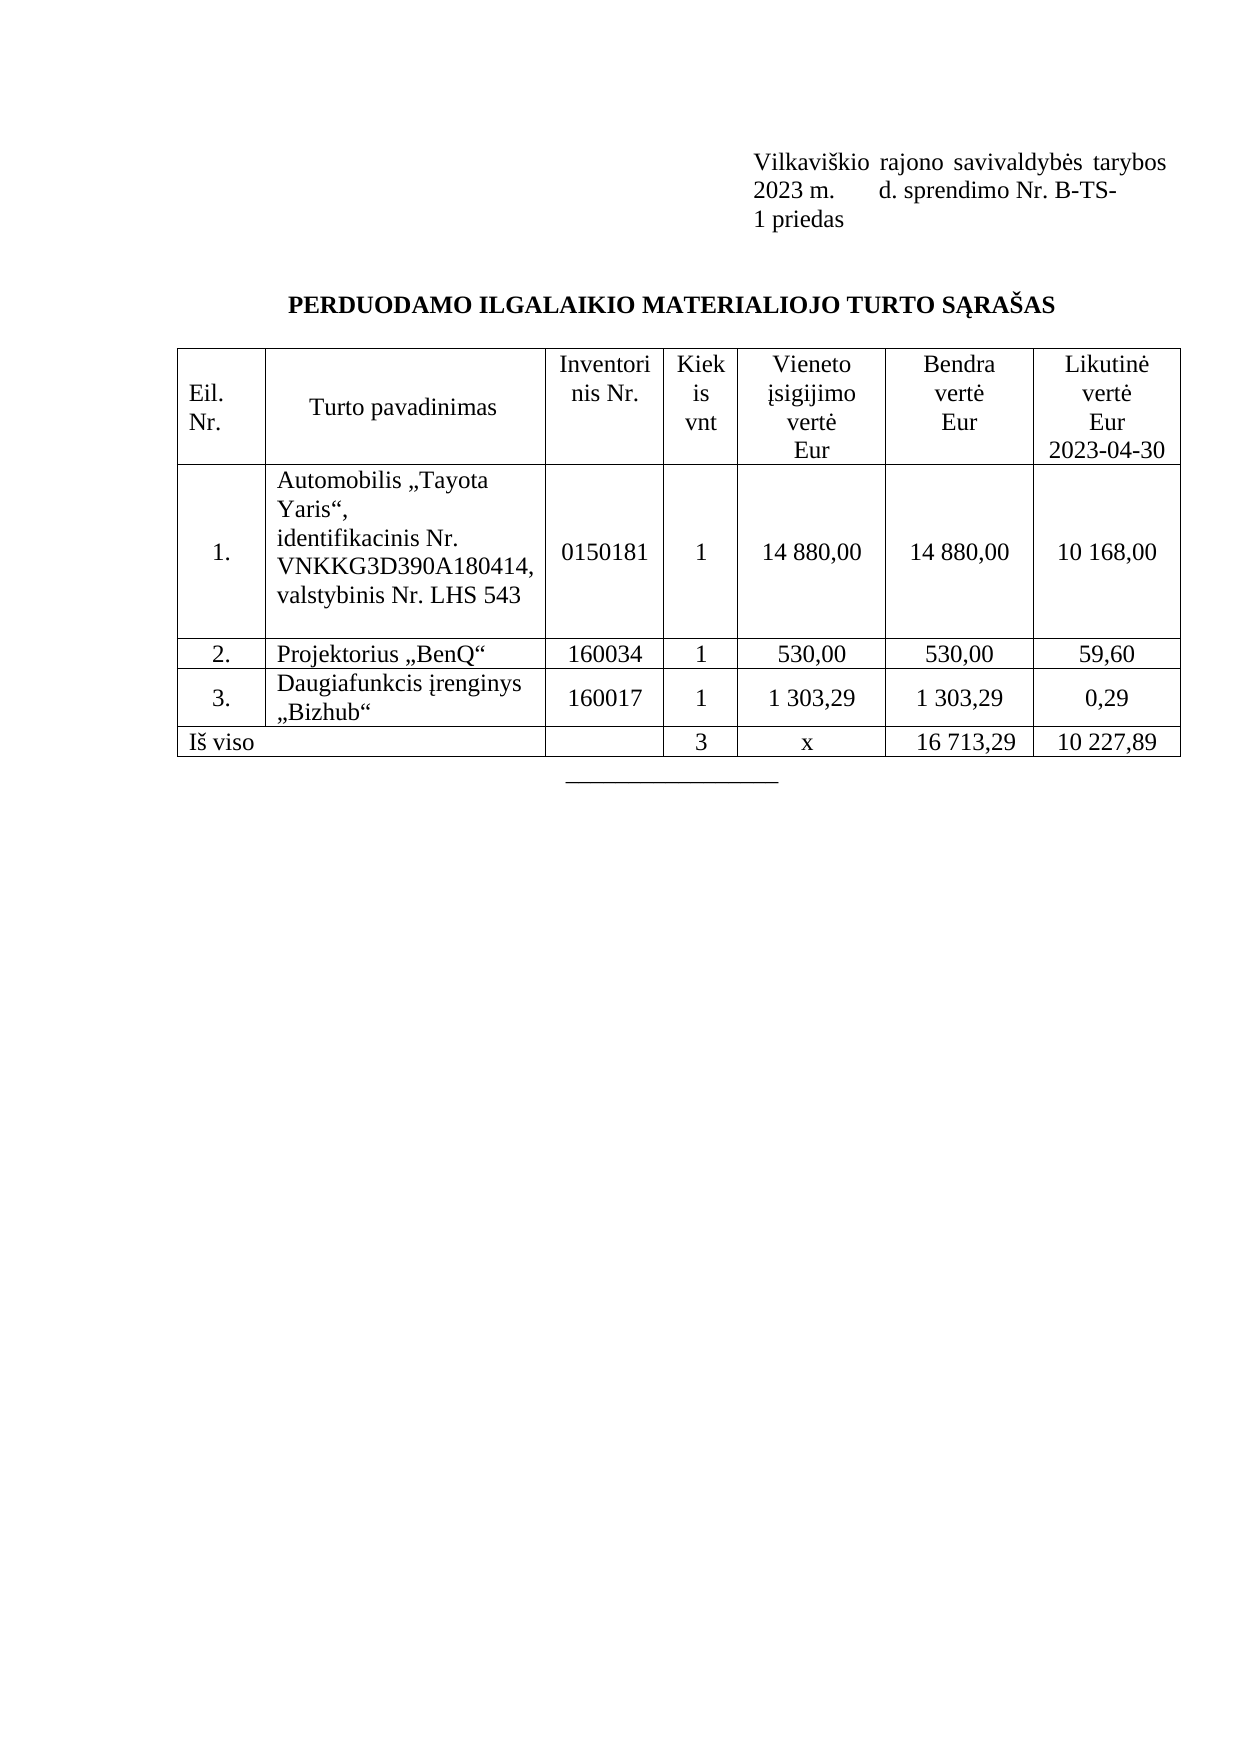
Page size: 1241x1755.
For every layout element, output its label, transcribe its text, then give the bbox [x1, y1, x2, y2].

table_cell 530,00 [738, 639, 885, 667]
table_cell 16 713,29 [886, 727, 1033, 756]
text 1 priedas [753, 204, 1167, 233]
table_cell 530,00 [886, 639, 1033, 667]
table_header Bendra vertė Eur [886, 349, 1033, 464]
table_cell 160034 [546, 639, 663, 667]
text _________________ [177, 757, 1167, 786]
table_cell 10 168,00 [1034, 465, 1180, 638]
table_header Inventorinis Nr. [546, 349, 663, 464]
table_cell Daugiafunkcis įrenginys „Bizhub“ [266, 669, 545, 726]
table_header Eil. Nr. [178, 349, 265, 464]
table_cell 160017 [546, 669, 663, 726]
table_cell 10 227,89 [1034, 727, 1180, 756]
table_header Likutinė vertė Eur 2023-04-30 [1034, 349, 1180, 464]
table_cell 59,60 [1034, 639, 1180, 667]
table_cell Iš viso [178, 727, 545, 756]
table_cell 1 [664, 465, 737, 638]
table_cell 0150181 [546, 465, 663, 638]
table_cell 1 303,29 [886, 669, 1033, 726]
table_cell Projektorius „BenQ“ [266, 639, 545, 667]
table_header Vieneto įsigijimo vertė Eur [738, 349, 885, 464]
table_cell 1 [664, 639, 737, 667]
text PERDUODAMO ILGALAIKIO MATERIALIOJO TURTO SĄRAŠAS [177, 291, 1167, 319]
table_cell 0,29 [1034, 669, 1180, 726]
table_header Turto pavadinimas [266, 349, 545, 464]
table_cell 2. [178, 639, 265, 667]
table_cell 1 [664, 669, 737, 726]
table_cell 1. [178, 465, 265, 638]
table_cell 3 [664, 727, 737, 756]
table_cell x [738, 727, 885, 756]
table_cell Automobilis „Tayota Yaris“, identifikacinis Nr. VNKKG3D390A180414, valstybinis Nr. LHS 543 [266, 465, 545, 638]
table_cell 3. [178, 669, 265, 726]
table_cell 1 303,29 [738, 669, 885, 726]
table_header Kiekis vnt [664, 349, 737, 464]
table_cell [546, 727, 663, 756]
text Vilkaviškio rajono savivaldybės tarybos 2023 m. d. sprendimo Nr. B-TS- [753, 147, 1167, 204]
table_cell 14 880,00 [738, 465, 885, 638]
table_cell 14 880,00 [886, 465, 1033, 638]
